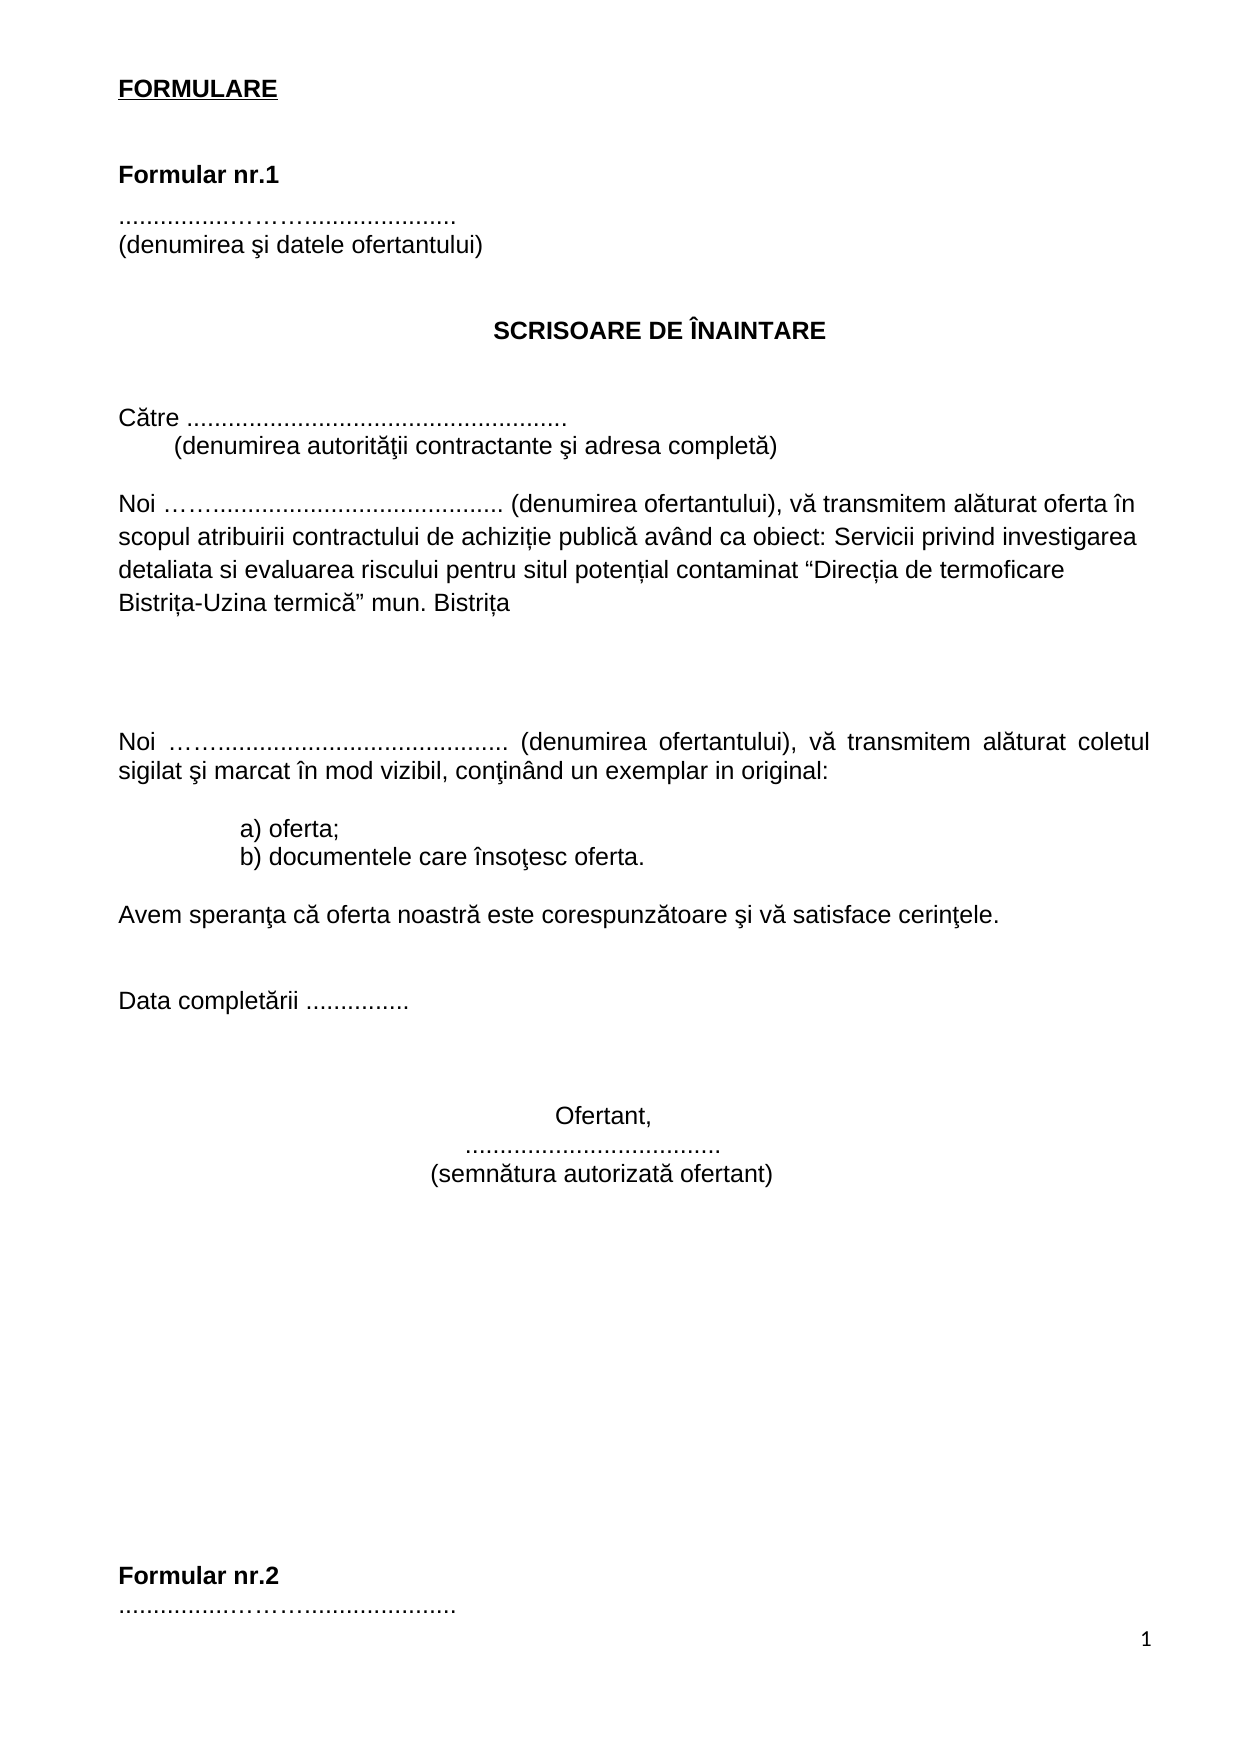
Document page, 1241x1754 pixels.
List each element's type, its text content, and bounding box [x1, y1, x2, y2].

text Către ....................................................... [118, 403, 1152, 431]
text FORMULARE [118, 74, 1152, 103]
text (denumirea şi datele ofertantului) [118, 230, 1152, 259]
text (semnătura autorizată ofertant) [118, 1158, 1152, 1187]
text Formular nr.1 [118, 160, 1152, 189]
subtitle Data completării ............... [118, 986, 1152, 1015]
subtitle SCRISOARE DE ÎNAINTARE [118, 316, 1152, 345]
text b) documentele care însoţesc oferta. [118, 842, 1152, 871]
text ................………...................... [118, 201, 1152, 230]
text Ofertant, [118, 1101, 1152, 1130]
subtitle Noi …….......................................... (denumirea ofertantului), vă transmitem alăturat coletul sigilat şi marcat în mod vizibil, conţinând un exemplar in original: [118, 727, 1152, 785]
text Noi …….......................................... (denumirea ofertantului), vă transmitem alăturat oferta în scopul atribuirii contractului de achiziție publică având ca obiect: Servicii privind investigarea detaliata si evaluarea riscului pentru situl potențial contaminat “Direcția de termoficare Bistrița-Uzina termică” mun. Bistrița [118, 489, 1152, 617]
text Formular nr.2 [118, 1561, 1152, 1590]
text ................………...................... [118, 1590, 1152, 1618]
text a) oferta; [118, 813, 1152, 842]
text (denumirea autorităţii contractante şi adresa completă) [118, 431, 1152, 460]
text ..................................... [118, 1130, 1152, 1158]
text Avem speranţa că oferta noastră este corespunzătoare şi vă satisface cerinţele. [118, 900, 1152, 928]
